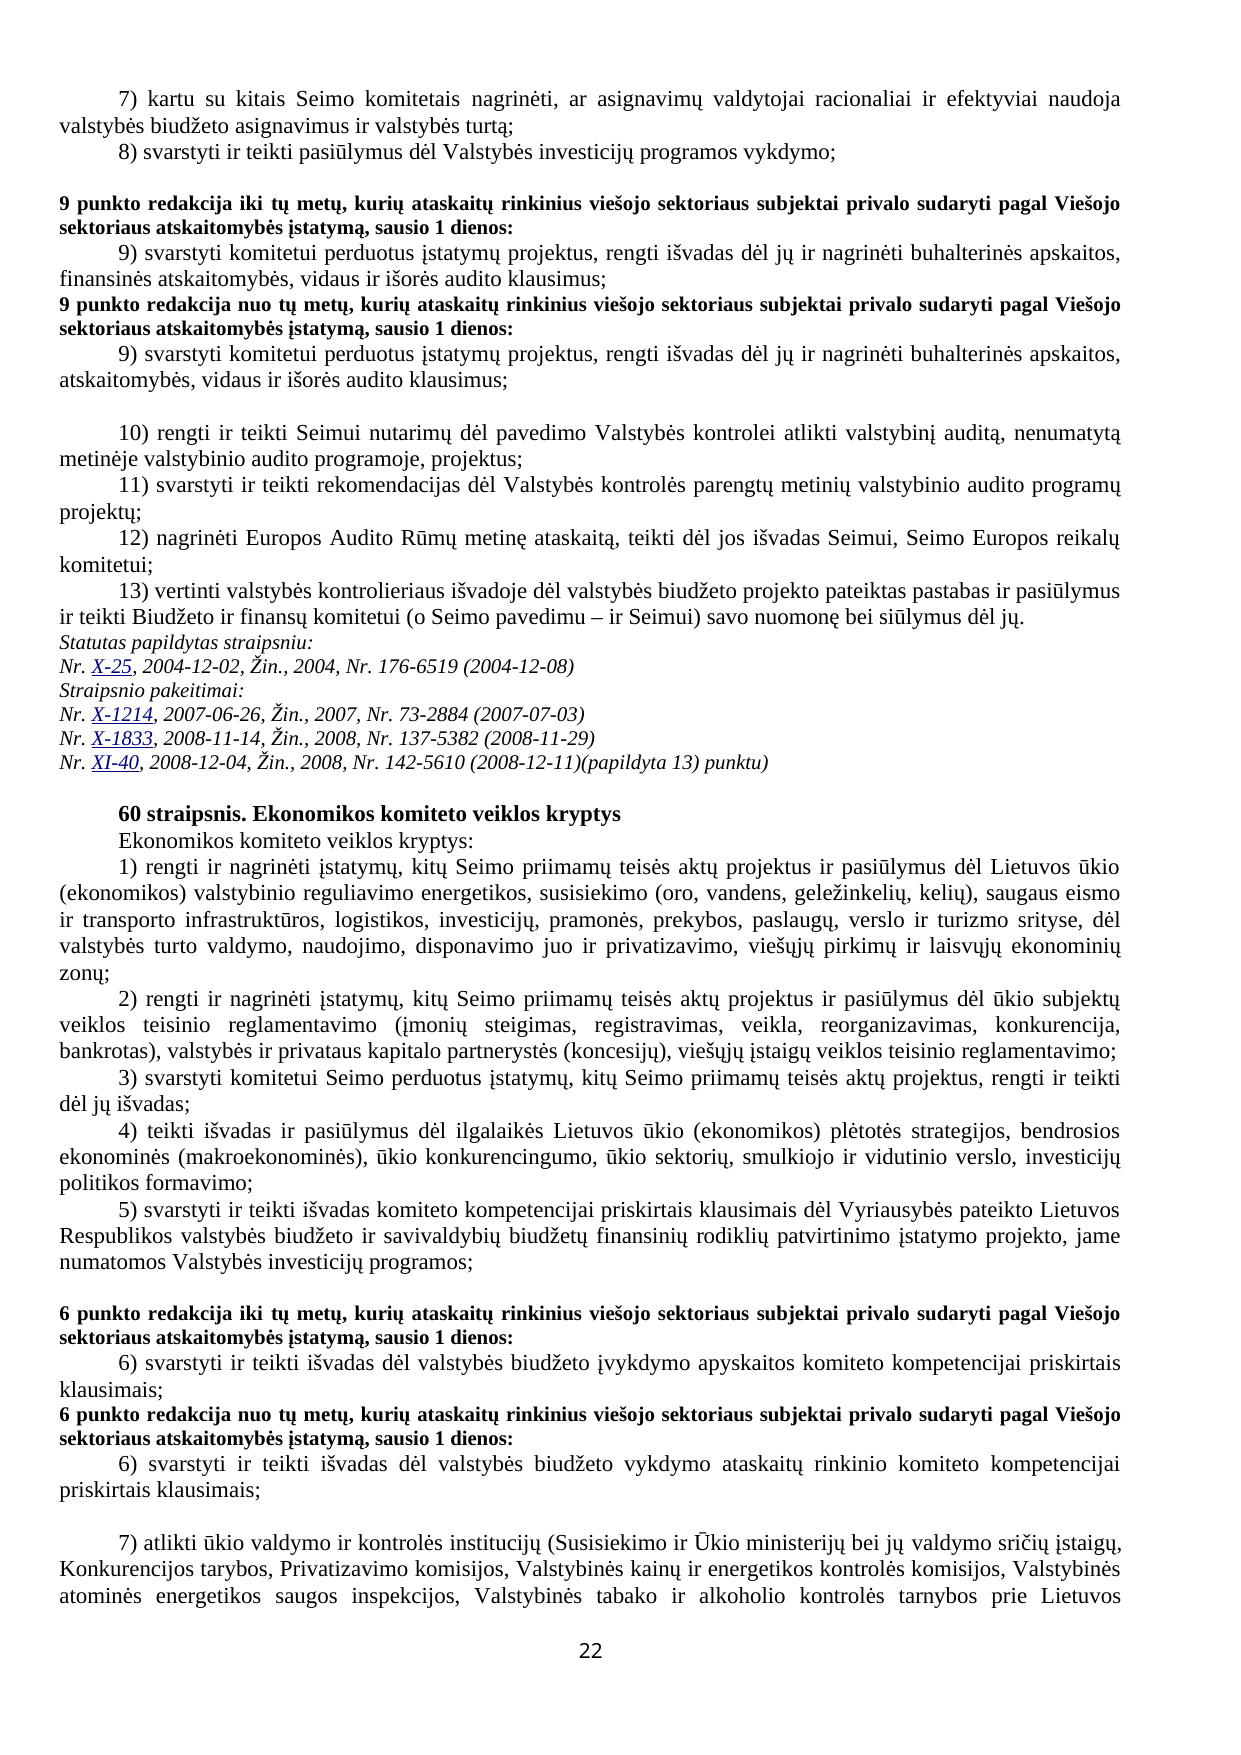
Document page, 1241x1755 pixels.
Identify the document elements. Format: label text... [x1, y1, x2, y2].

text Nr. X-25, 2004-12-02, Žin., 2004, Nr. 176-6519 (2004-12-08) [59, 654, 1122, 678]
text 9) svarstyti komitetui perduotus įstatymų projektus, rengti išvadas dėl jų ir nagrinėti buhalterinės apskaitos, atskaitomybės, vidaus ir išorės audito klausimus; [59, 340, 1122, 392]
text 5) svarstyti ir teikti išvadas komiteto kompetencijai priskirtais klausimais dėl Vyriausybės pateikto Lietuvos Respublikos valstybės biudžeto ir savivaldybių biudžetų finansinių rodiklių patvirtinimo įstatymo projekto, jame numatomos Valstybės investicijų programos; [59, 1196, 1122, 1275]
text Ekonomikos komiteto veiklos kryptys: [59, 827, 1122, 853]
text Nr. XI-40, 2008-12-04, Žin., 2008, Nr. 142-5610 (2008-12-11)(papildyta 13) punktu) [59, 750, 1122, 774]
text Nr. X-1214, 2007-06-26, Žin., 2007, Nr. 73-2884 (2007-07-03) [59, 702, 1122, 726]
text 6) svarstyti ir teikti išvadas dėl valstybės biudžeto įvykdymo apyskaitos komiteto kompetencijai priskirtais klausimais; [59, 1349, 1122, 1402]
text 60 straipsnis. Ekonomikos komiteto veiklos kryptys [59, 800, 1122, 827]
text 7) atlikti ūkio valdymo ir kontrolės institucijų (Susisiekimo ir Ūkio ministerijų bei jų valdymo sričių įstaigų, Konkurencijos tarybos, Privatizavimo komisijos, Valstybinės kainų ir energetikos kontrolės komisijos, Valstybinės atominės energetikos saugos inspekcijos, Valstybinės tabako ir alkoholio kontrolės tarnybos prie Lietuvos [59, 1529, 1122, 1608]
text Statutas papildytas straipsniu: [59, 630, 1122, 654]
text 2) rengti ir nagrinėti įstatymų, kitų Seimo priimamų teisės aktų projektus ir pasiūlymus dėl ūkio subjektų veiklos teisinio reglamentavimo (įmonių steigimas, registravimas, veikla, reorganizavimas, konkurencija, bankrotas), valstybės ir privataus kapitalo partnerystės (koncesijų), viešųjų įstaigų veiklos teisinio reglamentavimo; [59, 985, 1122, 1064]
text 9 punkto redakcija nuo tų metų, kurių ataskaitų rinkinius viešojo sektoriaus subjektai privalo sudaryti pagal Viešojo sektoriaus atskaitomybės įstatymą, sausio 1 dienos: [59, 292, 1122, 340]
text 11) svarstyti ir teikti rekomendacijas dėl Valstybės kontrolės parengtų metinių valstybinio audito programų projektų; [59, 472, 1122, 524]
text 9 punkto redakcija iki tų metų, kurių ataskaitų rinkinius viešojo sektoriaus subjektai privalo sudaryti pagal Viešojo sektoriaus atskaitomybės įstatymą, sausio 1 dienos: [59, 191, 1122, 239]
text 4) teikti išvadas ir pasiūlymus dėl ilgalaikės Lietuvos ūkio (ekonomikos) plėtotės strategijos, bendrosios ekonominės (makroekonominės), ūkio konkurencingumo, ūkio sektorių, smulkiojo ir vidutinio verslo, investicijų politikos formavimo; [59, 1117, 1122, 1196]
text 10) rengti ir teikti Seimui nutarimų dėl pavedimo Valstybės kontrolei atlikti valstybinį auditą, nenumatytą metinėje valstybinio audito programoje, projektus; [59, 419, 1122, 472]
text 9) svarstyti komitetui perduotus įstatymų projektus, rengti išvadas dėl jų ir nagrinėti buhalterinės apskaitos, finansinės atskaitomybės, vidaus ir išorės audito klausimus; [59, 239, 1122, 292]
text 6) svarstyti ir teikti išvadas dėl valstybės biudžeto vykdymo ataskaitų rinkinio komiteto kompetencijai priskirtais klausimais; [59, 1450, 1122, 1503]
text Nr. X-1833, 2008-11-14, Žin., 2008, Nr. 137-5382 (2008-11-29) [59, 726, 1122, 750]
text 13) vertinti valstybės kontrolieriaus išvadoje dėl valstybės biudžeto projekto pateiktas pastabas ir pasiūlymus ir teikti Biudžeto ir finansų komitetui (o Seimo pavedimu – ir Seimui) savo nuomonę bei siūlymus dėl jų. [59, 577, 1122, 630]
text 8) svarstyti ir teikti pasiūlymus dėl Valstybės investicijų programos vykdymo; [59, 138, 1122, 164]
text 6 punkto redakcija iki tų metų, kurių ataskaitų rinkinius viešojo sektoriaus subjektai privalo sudaryti pagal Viešojo sektoriaus atskaitomybės įstatymą, sausio 1 dienos: [59, 1301, 1122, 1349]
text 12) nagrinėti Europos Audito Rūmų metinę ataskaitą, teikti dėl jos išvadas Seimui, Seimo Europos reikalų komitetui; [59, 524, 1122, 577]
text 7) kartu su kitais Seimo komitetais nagrinėti, ar asignavimų valdytojai racionaliai ir efektyviai naudoja valstybės biudžeto asignavimus ir valstybės turtą; [59, 85, 1122, 138]
text 1) rengti ir nagrinėti įstatymų, kitų Seimo priimamų teisės aktų projektus ir pasiūlymus dėl Lietuvos ūkio (ekonomikos) valstybinio reguliavimo energetikos, susisiekimo (oro, vandens, geležinkelių, kelių), saugaus eismo ir transporto infrastruktūros, logistikos, investicijų, pramonės, prekybos, paslaugų, verslo ir turizmo srityse, dėl valstybės turto valdymo, naudojimo, disponavimo juo ir privatizavimo, viešųjų pirkimų ir laisvųjų ekonominių zonų; [59, 853, 1122, 985]
text 3) svarstyti komitetui Seimo perduotus įstatymų, kitų Seimo priimamų teisės aktų projektus, rengti ir teikti dėl jų išvadas; [59, 1064, 1122, 1117]
text Straipsnio pakeitimai: [59, 678, 1122, 702]
text 6 punkto redakcija nuo tų metų, kurių ataskaitų rinkinius viešojo sektoriaus subjektai privalo sudaryti pagal Viešojo sektoriaus atskaitomybės įstatymą, sausio 1 dienos: [59, 1402, 1122, 1450]
